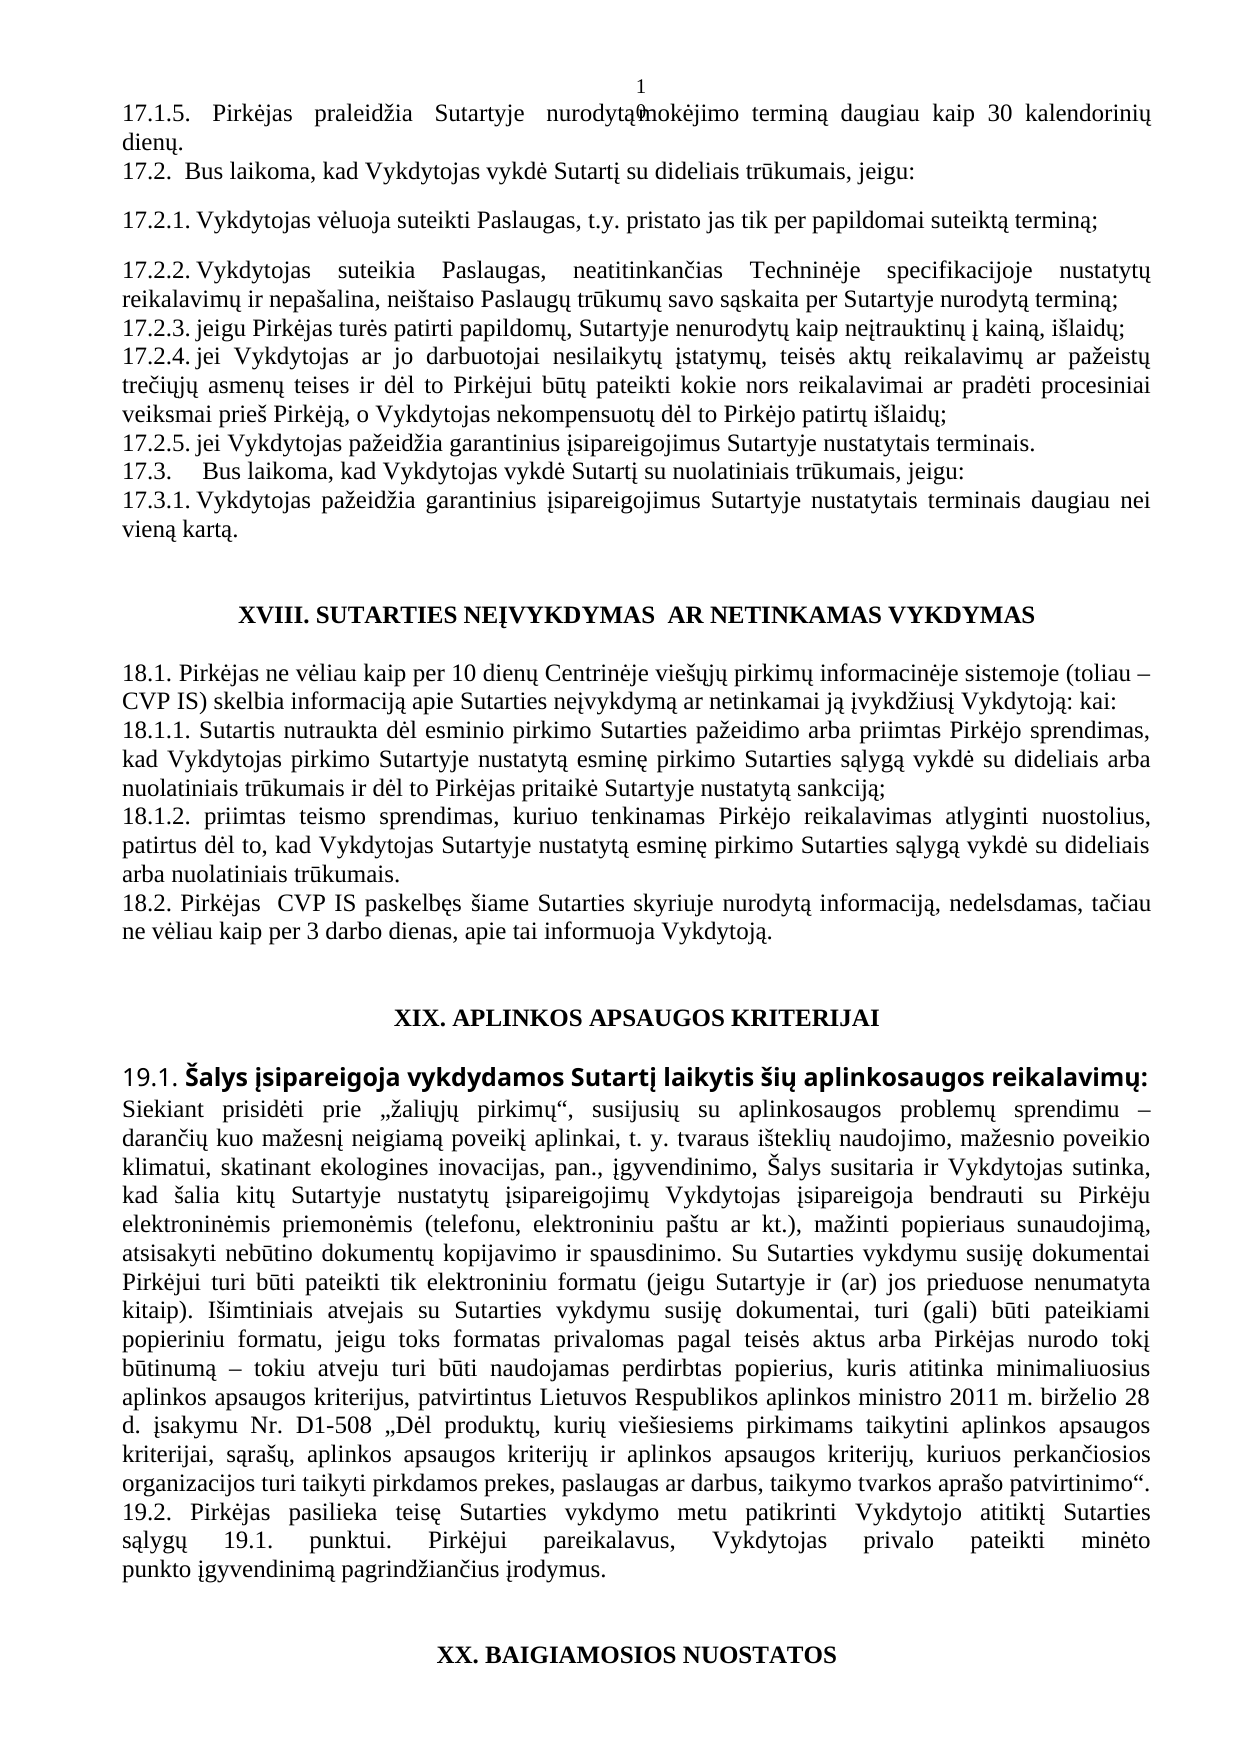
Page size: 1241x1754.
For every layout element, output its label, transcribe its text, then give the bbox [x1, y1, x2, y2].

list Vykdytojas suteikia Paslaugas, neatitinkančias Techninėje specifikacijoje nustatytų reikalavimų ir nepašalina, neištaiso Paslaugų trūkumų savo sąskaita per Sutartyje nurodytą terminą; [122, 255, 1152, 313]
list Vykdytojas pažeidžia garantinius įsipareigojimus Sutartyje nustatytais terminais daugiau nei vieną kartą. [122, 485, 1152, 543]
text 19.1. Šalys įsipareigoja vykdydamos Sutartį laikytis šių aplinkosaugos reikalavimų: [122, 1060, 1152, 1094]
list Vykdytojas vėluoja suteikti Paslaugas, t.y. pristato jas tik per papildomai suteiktą terminą; [122, 206, 1152, 234]
text XIX. APLINKOS APSAUGOS KRITERIJAI [122, 1003, 1152, 1031]
list jeigu Pirkėjas turės patirti papildomų, Sutartyje nenurodytų kaip neįtrauktinų į kainą, išlaidų; [122, 313, 1152, 341]
list Bus laikoma, kad Vykdytojas vykdė Sutartį su dideliais trūkumais, jeigu: [122, 156, 1152, 185]
text XVIII. SUTARTIES NEĮVYKDYMAS AR NETINKAMAS VYKDYMAS [122, 600, 1152, 629]
text XX. BAIGIAMOSIOS NUOSTATOS [122, 1640, 1152, 1669]
list jei Vykdytojas pažeidžia garantinius įsipareigojimus Sutartyje nustatytais terminais. [122, 428, 1152, 456]
text 18.1. Pirkėjas ne vėliau kaip per 10 dienų Centrinėje viešųjų pirkimų informacinėje sistemoje (toliau – CVP IS) skelbia informaciją apie Sutarties neįvykdymą ar netinkamai ją įvykdžiusį Vykdytoją: kai: [122, 658, 1152, 715]
text 18.2. Pirkėjas CVP IS paskelbęs šiame Sutarties skyriuje nurodytą informaciją, nedelsdamas, tačiau ne vėliau kaip per 3 darbo dienas, apie tai informuoja Vykdytoją. [122, 888, 1152, 945]
text Siekiant prisidėti prie „žaliųjų pirkimų“, susijusių su aplinkosaugos problemų sprendimu – darančių kuo mažesnį neigiamą poveikį aplinkai, t. y. tvaraus išteklių naudojimo, mažesnio poveikio klimatui, skatinant ekologines inovacijas, pan., įgyvendinimo, Šalys susitaria ir Vykdytojas sutinka, kad šalia kitų Sutartyje nustatytų įsipareigojimų Vykdytojas įsipareigoja bendrauti su Pirkėju elektroninėmis priemonėmis (telefonu, elektroniniu paštu ar kt.), mažinti popieriaus sunaudojimą, atsisakyti nebūtino dokumentų kopijavimo ir spausdinimo. Su Sutarties vykdymu susiję dokumentai Pirkėjui turi būti pateikti tik elektroniniu formatu (jeigu Sutartyje ir (ar) jos prieduose nenumatyta kitaip). Išimtiniais atvejais su Sutarties vykdymu susiję dokumentai, turi (gali) būti pateikiami popieriniu formatu, jeigu toks formatas privalomas pagal teisės aktus arba Pirkėjas nurodo tokį būtinumą – tokiu atveju turi būti naudojamas perdirbtas popierius, kuris atitinka minimaliuosius aplinkos apsaugos kriterijus, patvirtintus Lietuvos Respublikos aplinkos ministro 2011 m. birželio 28 d. įsakymu Nr. D1-508 „Dėl produktų, kurių viešiesiems pirkimams taikytini aplinkos apsaugos kriterijai, sąrašų, aplinkos apsaugos kriterijų ir aplinkos apsaugos kriterijų, kuriuos perkančiosios organizacijos turi taikyti pirkdamos prekes, paslaugas ar darbus, taikymo tvarkos aprašo patvirtinimo“. 19.2. Pirkėjas pasilieka teisę Sutarties vykdymo metu patikrinti Vykdytojo atitiktį Sutarties sąlygų 19.1. punktui. Pirkėjui pareikalavus, Vykdytojas privalo pateikti minėto punkto įgyvendinimą pagrindžiančius įrodymus. [122, 1094, 1152, 1583]
list Bus laikoma, kad Vykdytojas vykdė Sutartį su nuolatiniais trūkumais, jeigu: [122, 456, 1152, 485]
text 18.1.1. Sutartis nutraukta dėl esminio pirkimo Sutarties pažeidimo arba priimtas Pirkėjo sprendimas, kad Vykdytojas pirkimo Sutartyje nustatytą esminę pirkimo Sutarties sąlygą vykdė su dideliais arba nuolatiniais trūkumais ir dėl to Pirkėjas pritaikė Sutartyje nustatytą sankciją; [122, 715, 1152, 801]
text 18.1.2. priimtas teismo sprendimas, kuriuo tenkinamas Pirkėjo reikalavimas atlyginti nuostolius, patirtus dėl to, kad Vykdytojas Sutartyje nustatytą esminę pirkimo Sutarties sąlygą vykdė su dideliais arba nuolatiniais trūkumais. [122, 801, 1152, 888]
list jei Vykdytojas ar jo darbuotojai nesilaikytų įstatymų, teisės aktų reikalavimų ar pažeistų trečiųjų asmenų teises ir dėl to Pirkėjui būtų pateikti kokie nors reikalavimai ar pradėti procesiniai veiksmai prieš Pirkėją, o Vykdytojas nekompensuotų dėl to Pirkėjo patirtų išlaidų; [122, 341, 1152, 428]
text 17.1.5. Pirkėjas praleidžia Sutartyje nurodytą mokėjimo terminą daugiau kaip 30 kalendorinių dienų. [122, 98, 1152, 156]
